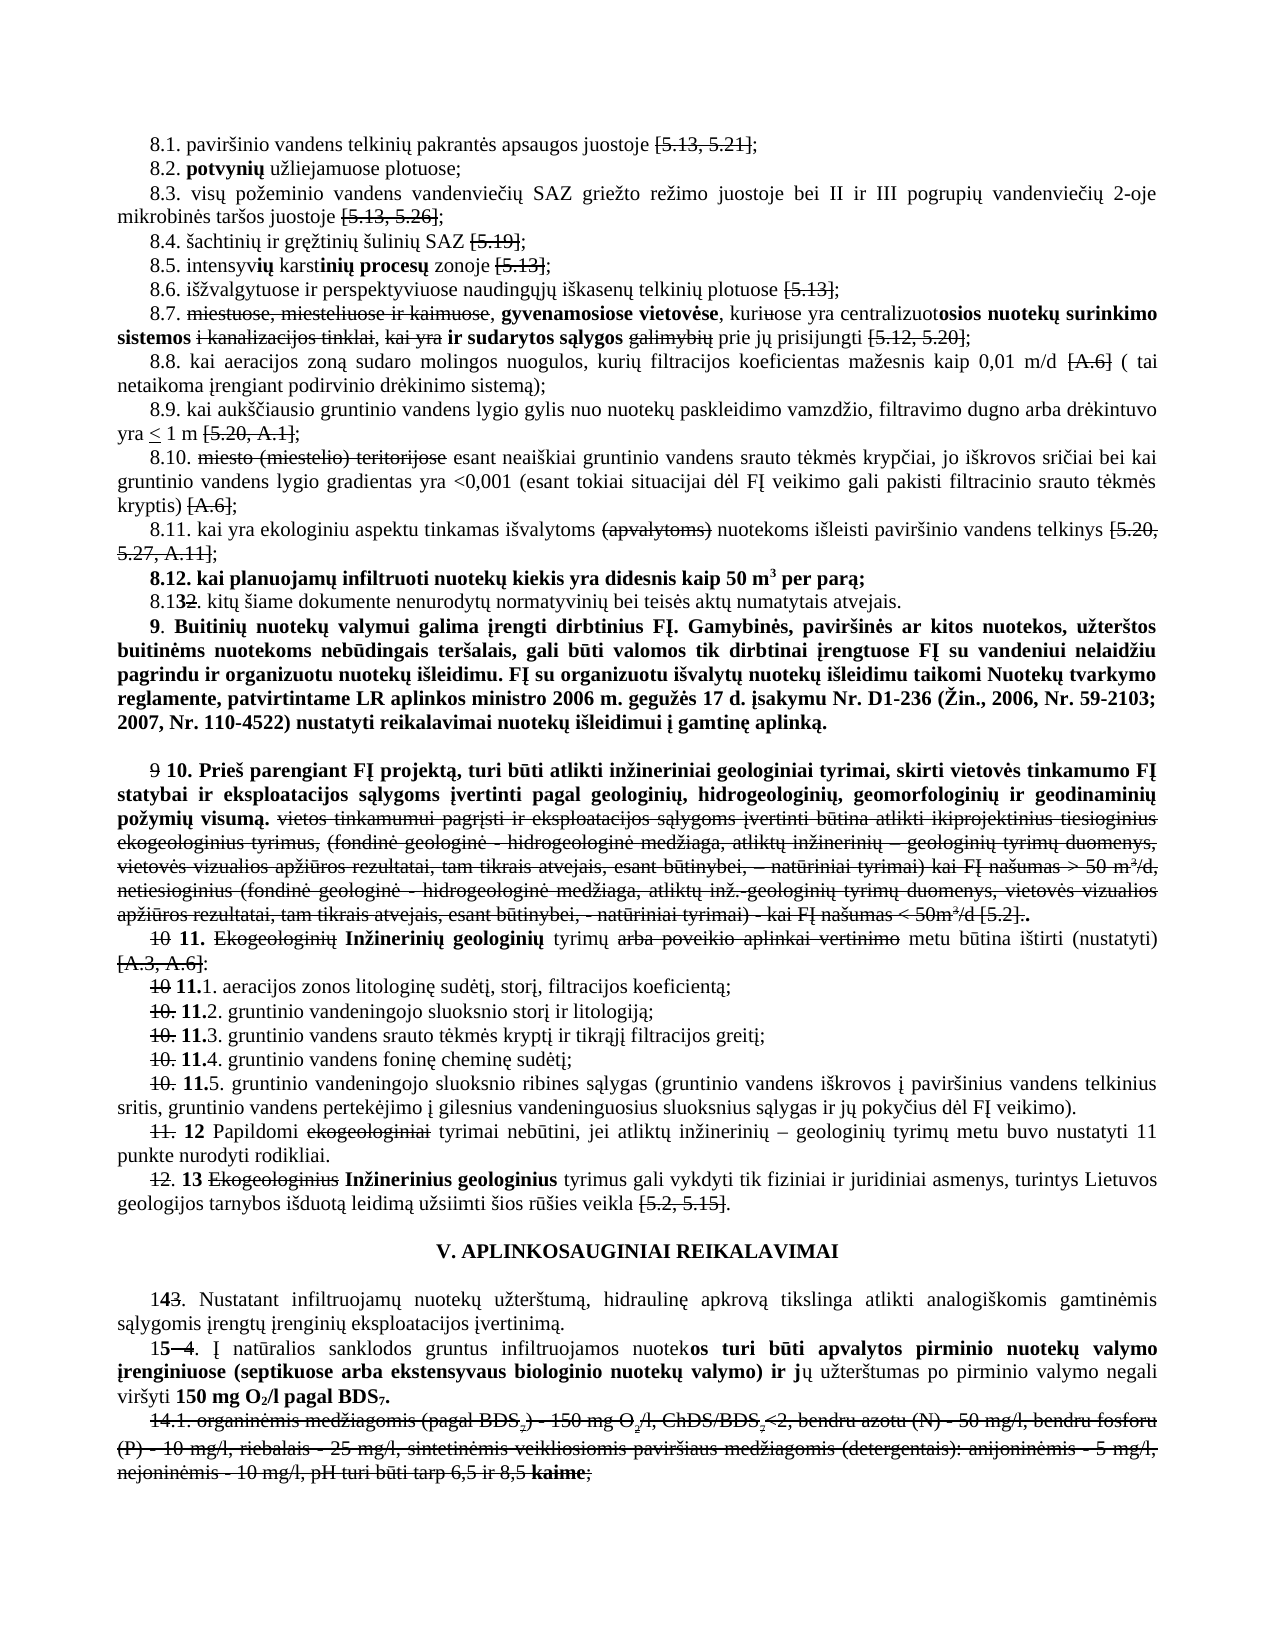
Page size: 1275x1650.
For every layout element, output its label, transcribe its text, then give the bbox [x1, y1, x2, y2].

text 8.2. potvynių užliejamuose plotuose; [117, 156, 1158, 180]
text 10 11.1. aeracijos zonos litologinę sudėtį, storį, filtracijos koeficientą; [117, 974, 1158, 998]
text 10. 11.3. gruntinio vandens srauto tėkmės kryptį ir tikrąjį filtracijos greitį; [117, 1023, 1158, 1047]
text 9 10. Prieš parengiant FĮ projektą, turi būti atlikti inžineriniai geologiniai tyrimai, skirti vietovės tinkamumo FĮ statybai ir eksploatacijos sąlygoms įvertinti pagal geologinių, hidrogeologinių, geomorfologinių ir geodinaminių požymių visumą. vietos tinkamumui pagrįsti ir eksploatacijos sąlygoms įvertinti būtina atlikti ikiprojektinius tiesioginius ekogeologinius tyrimus, (fondinė geologinė - hidrogeologinė medžiaga, atliktų inžinerinių – geologinių tyrimų duomenys, vietovės vizualios apžiūros rezultatai, tam tikrais atvejais, esant būtinybei, – natūriniai tyrimai) kai FĮ našumas > 50 m3/d, netiesioginius (fondinė geologinė - hidrogeologinė medžiaga, atliktų inž.-geologinių tyrimų duomenys, vietovės vizualios apžiūros rezultatai, tam tikrais atvejais, esant būtinybei, - natūriniai tyrimai) - kai FĮ našumas < 50m3/d [5.2].. [117, 892, 1158, 926]
text 9. Buitinių nuotekų valymui galima įrengti dirbtinius FĮ. Gamybinės, paviršinės ar kitos nuotekos, užterštos buitinėms nuotekoms nebūdingais teršalais, gali būti valomos tik dirbtinai įrengtuose FĮ su vandeniui nelaidžiu pagrindu ir organizuotu nuotekų išleidimu. FĮ su organizuotu išvalytų nuotekų išleidimu taikomi Nuotekų tvarkymo reglamente, patvirtintame LR aplinkos ministro 2006 m. gegužės 17 d. įsakymu Nr. D1-236 (Žin., 2006, Nr. 59-2103; 2007, Nr. 110-4522) nustatyti reikalavimai nuotekų išleidimui į gamtinę aplinką. [117, 613, 1158, 734]
text 14.1. organinėmis medžiagomis (pagal BDS7) - 150 mg O2/l, ChDS/BDS7<2, bendru azotu (N) - 50 mg/l, bendru fosforu (P) - 10 mg/l, riebalais - 25 mg/l, sintetinėmis veikliosiomis paviršiaus medžiagomis (detergentais): anijoninėmis - 5 mg/l, nejoninėmis - 10 mg/l, pH turi būti tarp 6,5 ir 8,5 kaime; [117, 1408, 1158, 1448]
text 8.8. kai aeracijos zoną sudaro molingos nuogulos, kurių filtracijos koeficientas mažesnis kaip 0,01 m/d [A.6] ( tai netaikoma įrengiant podirvinio drėkinimo sistemą); [117, 349, 1158, 397]
text 8.1. paviršinio vandens telkinių pakrantės apsaugos juostoje [5.13, 5.21]; [117, 132, 1158, 156]
text 8.11. kai yra ekologiniu aspektu tinkamas išvalytoms (apvalytoms) nuotekoms išleisti paviršinio vandens telkinys [5.20, 5.27, A.11]; [117, 517, 1158, 565]
text 8.5. intensyvių karstinių procesų zonoje [5.13]; [117, 253, 1158, 277]
text 8.12. kai planuojamų infiltruoti nuotekų kiekis yra didesnis kaip 50 m3 per parą; [117, 565, 1158, 589]
text 10. 11.2. gruntinio vandeningojo sluoksnio storį ir litologiją; [117, 998, 1158, 1023]
text 11. 12 Papildomi ekogeologiniai tyrimai nebūtini, jei atliktų inžinerinių – geologinių tyrimų metu buvo nustatyti 11 punkte nurodyti rodikliai. [117, 1119, 1158, 1167]
text 8.10. miesto (miestelio) teritorijose esant neaiškiai gruntinio vandens srauto tėkmės krypčiai, jo iškrovos sričiai bei kai gruntinio vandens lygio gradientas yra <0,001 (esant tokiai situacijai dėl FĮ veikimo gali pakisti filtracinio srauto tėkmės kryptis) [A.6]; [117, 445, 1158, 517]
text 8.3. visų požeminio vandens vandenviečių SAZ griežto režimo juostoje bei II ir III pogrupių vandenviečių 2-oje mikrobinės taršos juostoje [5.13, 5.26]; [117, 180, 1158, 228]
text 12. 13 Ekogeologinius Inžinerinius geologinius tyrimus gali vykdyti tik fiziniai ir juridiniai asmenys, turintys Lietuvos geologijos tarnybos išduotą leidimą užsiimti šios rūšies veikla [5.2, 5.15]. [117, 1167, 1158, 1215]
text V. APLINKOSAUGINIAI REIKALAVIMAI [117, 1239, 1158, 1263]
text 8.132. kitų šiame dokumente nenurodytų normatyvinių bei teisės aktų numatytais atvejais. [117, 589, 1158, 613]
text 10. 11.4. gruntinio vandens foninę cheminę sudėtį; [117, 1047, 1158, 1071]
text 10 11. Ekogeologinių Inžinerinių geologinių tyrimų arba poveikio aplinkai vertinimo metu būtina ištirti (nustatyti) [A.3, A.6]: [117, 926, 1158, 974]
text 8.4. šachtinių ir gręžtinių šulinių SAZ [5.19]; [117, 228, 1158, 253]
text 14.1. organinėmis medžiagomis (pagal BDS7) - 150 mg O2/l, ChDS/BDS7<2, bendru azotu (N) - 50 mg/l, bendru fosforu (P) - 10 mg/l, riebalais - 25 mg/l, sintetinėmis veikliosiomis paviršiaus medžiagomis (detergentais): anijoninėmis - 5 mg/l, nejoninėmis - 10 mg/l, pH turi būti tarp 6,5 ir 8,5 kaime; [117, 1450, 1158, 1484]
text 8.6. išžvalgytuose ir perspektyviuose naudingųjų iškasenų telkinių plotuose [5.13]; [117, 277, 1158, 301]
text 8.9. kai aukščiausio gruntinio vandens lygio gylis nuo nuotekų paskleidimo vamzdžio, filtravimo dugno arba drėkintuvo yra < 1 m [5.20, A.1]; [117, 397, 1158, 445]
text 8.7. miestuose, miesteliuose ir kaimuose, gyvenamosiose vietovėse, kuriuose yra centralizuotosios nuotekų surinkimo sistemos i kanalizacijos tinklai, kai yra ir sudarytos sąlygos galimybių prie jų prisijungti [5.12, 5.20]; [117, 301, 1158, 349]
text 10. 11.5. gruntinio vandeningojo sluoksnio ribines sąlygas (gruntinio vandens iškrovos į paviršinius vandens telkinius sritis, gruntinio vandens pertekėjimo į gilesnius vandeninguosius sluoksnius sąlygas ir jų pokyčius dėl FĮ veikimo). [117, 1071, 1158, 1119]
text 15 4. Į natūralios sanklodos gruntus infiltruojamos nuotekos turi būti apvalytos pirminio nuotekų valymo įrenginiuose (septikuose arba ekstensyvaus biologinio nuotekų valymo) ir jų užterštumas po pirminio valymo negali viršyti 150 mg O2/l pagal BDS7. [117, 1335, 1158, 1408]
text 9 10. Prieš parengiant FĮ projektą, turi būti atlikti inžineriniai geologiniai tyrimai, skirti vietovės tinkamumo FĮ statybai ir eksploatacijos sąlygoms įvertinti pagal geologinių, hidrogeologinių, geomorfologinių ir geodinaminių požymių visumą. vietos tinkamumui pagrįsti ir eksploatacijos sąlygoms įvertinti būtina atlikti ikiprojektinius tiesioginius ekogeologinius tyrimus, (fondinė geologinė - hidrogeologinė medžiaga, atliktų inžinerinių – geologinių tyrimų duomenys, vietovės vizualios apžiūros rezultatai, tam tikrais atvejais, esant būtinybei, – natūriniai tyrimai) kai FĮ našumas > 50 m3/d, netiesioginius (fondinė geologinė - hidrogeologinė medžiaga, atliktų inž.-geologinių tyrimų duomenys, vietovės vizualios apžiūros rezultatai, tam tikrais atvejais, esant būtinybei, - natūriniai tyrimai) - kai FĮ našumas < 50m3/d [5.2].. [117, 758, 1158, 891]
text 143. Nustatant infiltruojamų nuotekų užterštumą, hidraulinę apkrovą tikslinga atlikti analogiškomis gamtinėmis sąlygomis įrengtų įrenginių eksploatacijos įvertinimą. [117, 1287, 1158, 1335]
